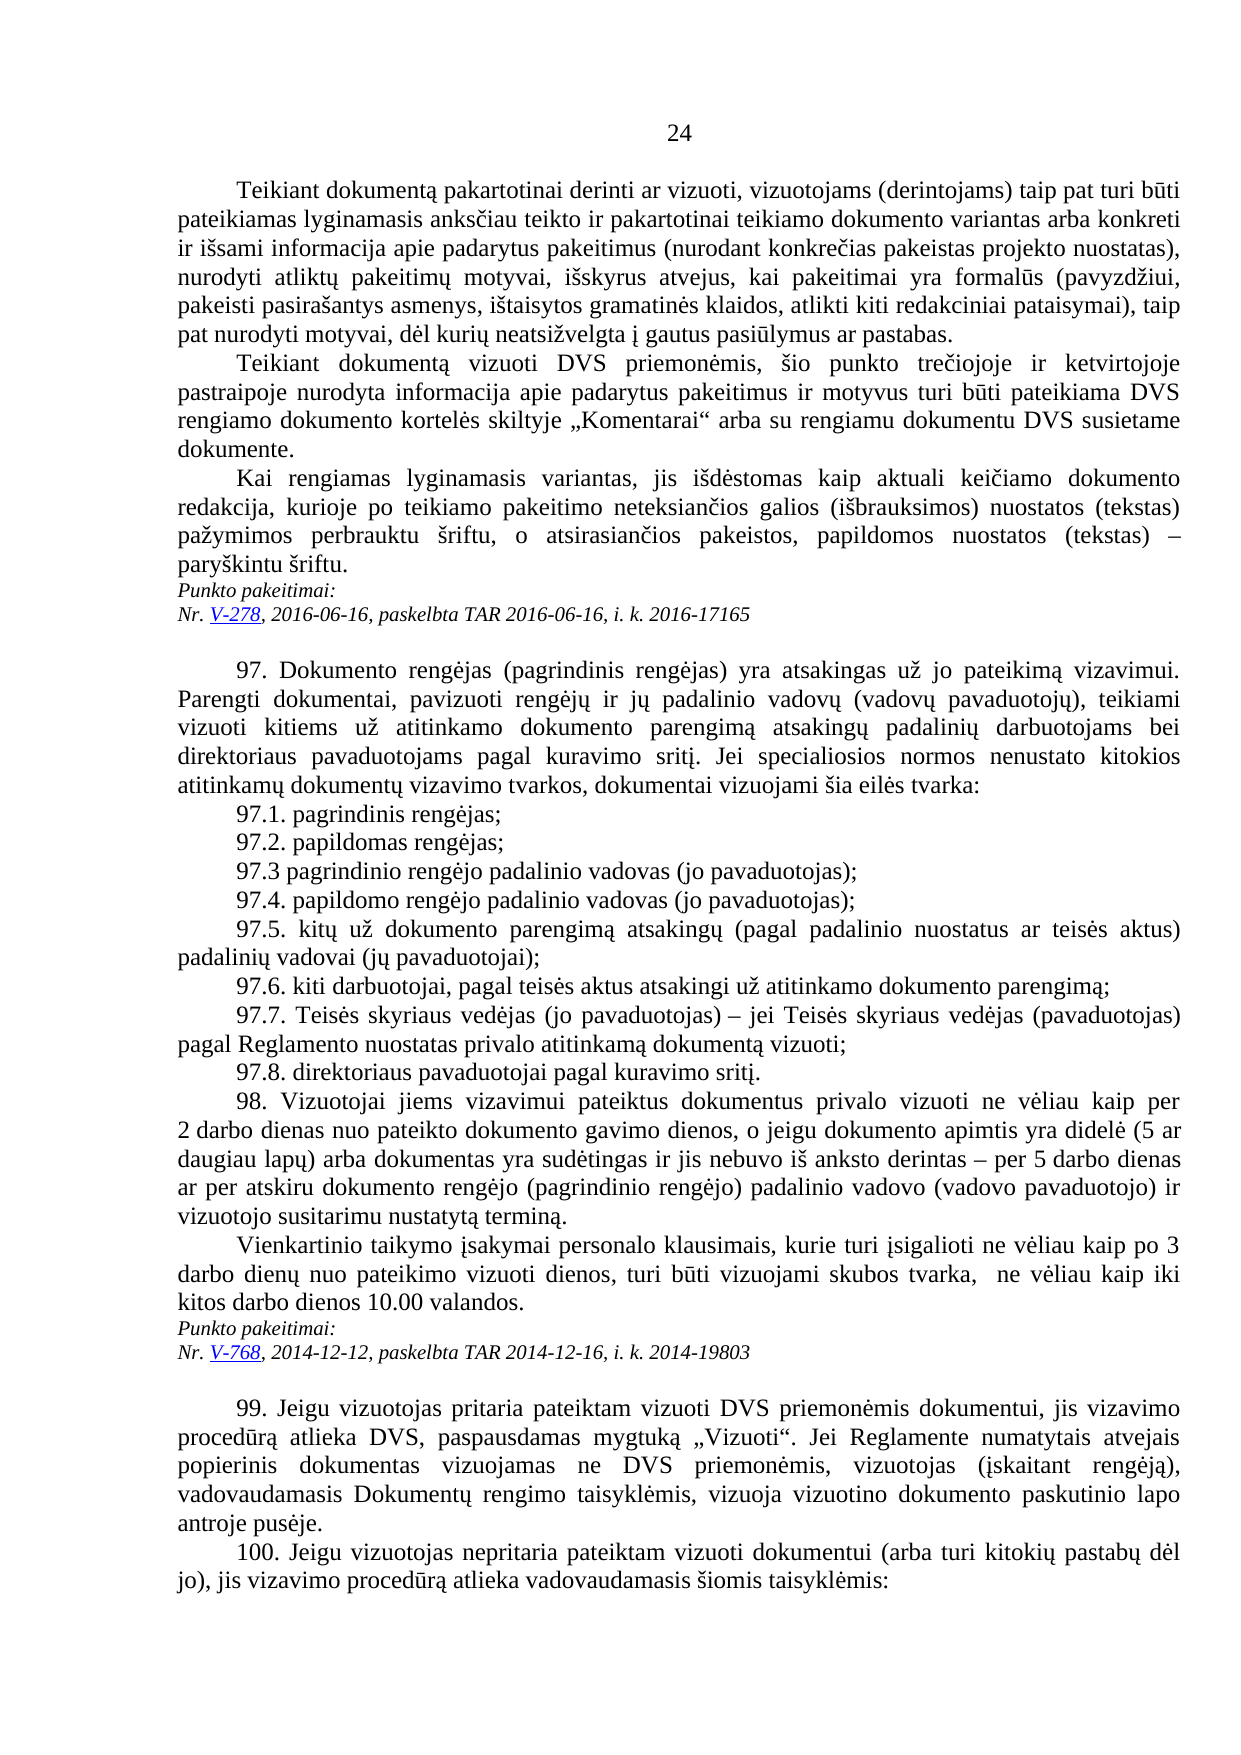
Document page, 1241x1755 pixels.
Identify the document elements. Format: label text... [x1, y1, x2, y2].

text 97.2. papildomas rengėjas; [177, 827, 1181, 856]
text Teikiant dokumentą pakartotinai derinti ar vizuoti, vizuotojams (derintojams) taip pat turi būti pateikiamas lyginamasis anksčiau teikto ir pakartotinai teikiamo dokumento variantas arba konkreti ir išsami informacija apie padarytus pakeitimus (nurodant konkrečias pakeistas projekto nuostatas), nurodyti atliktų pakeitimų motyvai, išskyrus atvejus, kai pakeitimai yra formalūs (pavyzdžiui, pakeisti pasirašantys asmenys, ištaisytos gramatinės klaidos, atlikti kiti redakciniai pataisymai), taip pat nurodyti motyvai, dėl kurių neatsižvelgta į gautus pasiūlymus ar pastabas. [177, 176, 1181, 348]
text Nr. V-768, 2014-12-12, paskelbta TAR 2014-12-16, i. k. 2014-19803 [177, 1340, 1181, 1364]
text Punkto pakeitimai: [177, 578, 1181, 602]
text 97.6. kiti darbuotojai, pagal teisės aktus atsakingi už atitinkamo dokumento parengimą; [177, 971, 1181, 1000]
text Kai rengiamas lyginamasis variantas, jis išdėstomas kaip aktuali keičiamo dokumento redakcija, kurioje po teikiamo pakeitimo neteksiančios galios (išbrauksimos) nuostatos (tekstas) pažymimos perbrauktu šriftu, o atsirasiančios pakeistos, papildomos nuostatos (tekstas) – paryškintu šriftu. [177, 463, 1181, 578]
text Punkto pakeitimai: [177, 1316, 1181, 1340]
text 97.8. direktoriaus pavaduotojai pagal kuravimo sritį. [177, 1057, 1181, 1086]
text 97. Dokumento rengėjas (pagrindinis rengėjas) yra atsakingas už jo pateikimą vizavimui. Parengti dokumentai, pavizuoti rengėjų ir jų padalinio vadovų (vadovų pavaduotojų), teikiami vizuoti kitiems už atitinkamo dokumento parengimą atsakingų padalinių darbuotojams bei direktoriaus pavaduotojams pagal kuravimo sritį. Jei specialiosios normos nenustato kitokios atitinkamų dokumentų vizavimo tvarkos, dokumentai vizuojami šia eilės tvarka: [177, 655, 1181, 799]
text 100. Jeigu vizuotojas nepritaria pateiktam vizuoti dokumentui (arba turi kitokių pastabų dėl jo), jis vizavimo procedūrą atlieka vadovaudamasis šiomis taisyklėmis: [177, 1537, 1181, 1594]
text 97.7. Teisės skyriaus vedėjas (jo pavaduotojas) – jei Teisės skyriaus vedėjas (pavaduotojas) pagal Reglamento nuostatas privalo atitinkamą dokumentą vizuoti; [177, 1000, 1181, 1057]
text 97.1. pagrindinis rengėjas; [177, 799, 1181, 827]
text 98. Vizuotojai jiems vizavimui pateiktus dokumentus privalo vizuoti ne vėliau kaip per 2 darbo dienas nuo pateikto dokumento gavimo dienos, o jeigu dokumento apimtis yra didelė (5 ar daugiau lapų) arba dokumentas yra sudėtingas ir jis nebuvo iš anksto derintas – per 5 darbo dienas ar per atskiru dokumento rengėjo (pagrindinio rengėjo) padalinio vadovo (vadovo pavaduotojo) ir vizuotojo susitarimu nustatytą terminą. [177, 1086, 1181, 1230]
text Nr. V-278, 2016-06-16, paskelbta TAR 2016-06-16, i. k. 2016-17165 [177, 602, 1181, 626]
text 97.3 pagrindinio rengėjo padalinio vadovas (jo pavaduotojas); [177, 856, 1181, 885]
text 97.5. kitų už dokumento parengimą atsakingų (pagal padalinio nuostatus ar teisės aktus) padalinių vadovai (jų pavaduotojai); [177, 914, 1181, 971]
text 97.4. papildomo rengėjo padalinio vadovas (jo pavaduotojas); [177, 885, 1181, 914]
text 99. Jeigu vizuotojas pritaria pateiktam vizuoti DVS priemonėmis dokumentui, jis vizavimo procedūrą atlieka DVS, paspausdamas mygtuką „Vizuoti“. Jei Reglamente numatytais atvejais popierinis dokumentas vizuojamas ne DVS priemonėmis, vizuotojas (įskaitant rengėją), vadovaudamasis Dokumentų rengimo taisyklėmis, vizuoja vizuotino dokumento paskutinio lapo antroje pusėje. [177, 1393, 1181, 1537]
text Teikiant dokumentą vizuoti DVS priemonėmis, šio punkto trečiojoje ir ketvirtojoje pastraipoje nurodyta informacija apie padarytus pakeitimus ir motyvus turi būti pateikiama DVS rengiamo dokumento kortelės skiltyje „Komentarai“ arba su rengiamu dokumentu DVS susietame dokumente. [177, 348, 1181, 463]
text Vienkartinio taikymo įsakymai personalo klausimais, kurie turi įsigalioti ne vėliau kaip po 3 darbo dienų nuo pateikimo vizuoti dienos, turi būti vizuojami skubos tvarka, ne vėliau kaip iki kitos darbo dienos 10.00 valandos. [177, 1230, 1181, 1316]
